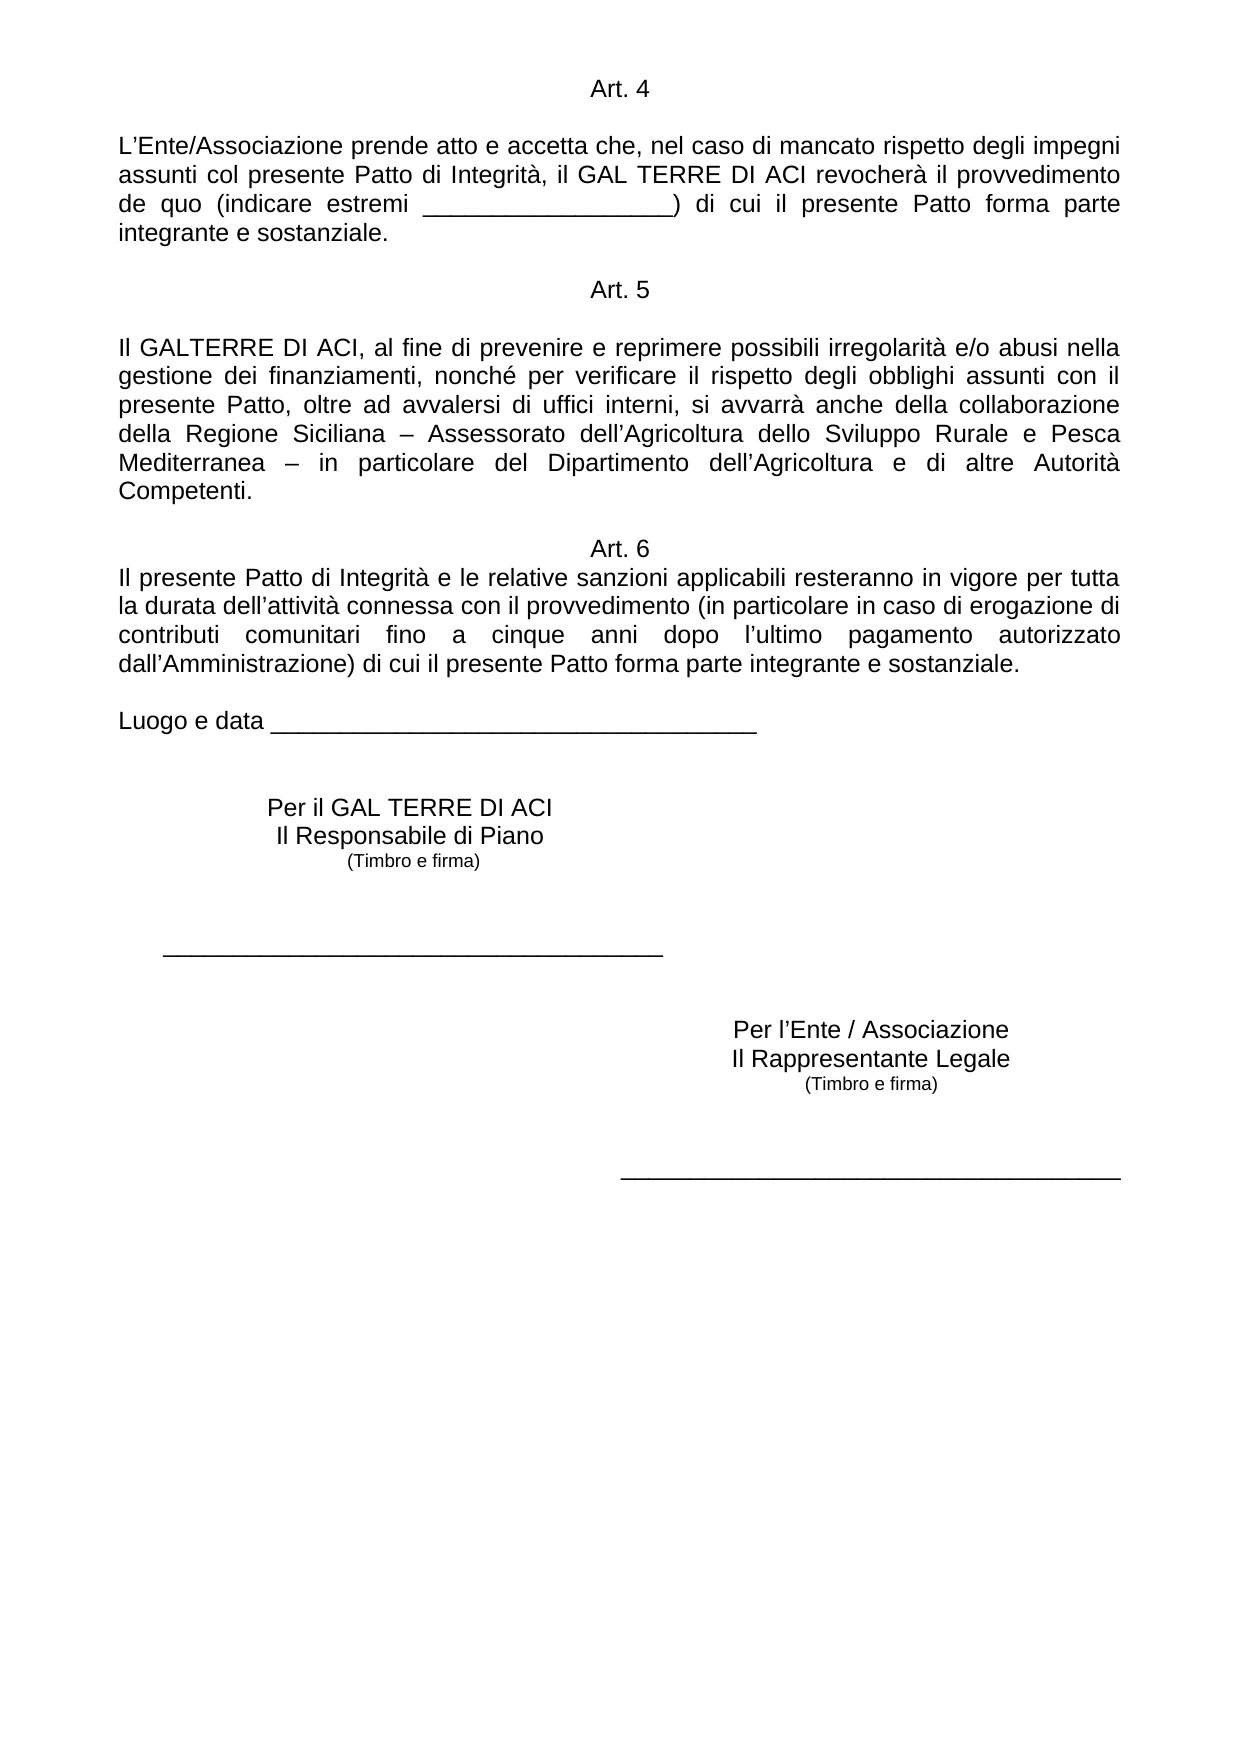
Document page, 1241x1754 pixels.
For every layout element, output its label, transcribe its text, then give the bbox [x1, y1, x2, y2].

text Il presente Patto di Integrità e le relative sanzioni applicabili resteranno in vigore per tutta la durata dell’attività connessa con il provvedimento (in particolare in caso di erogazione di contributi comunitari fino a cinque anni dopo l’ultimo pagamento autorizzato dall’Amministrazione) di cui il presente Patto forma parte integrante e sostanziale. [118, 563, 1122, 678]
text (Timbro e firma) [620, 1073, 1122, 1094]
text Il Responsabile di Piano [118, 821, 709, 850]
text L’Ente/Associazione prende atto e accetta che, nel caso di mancato rispetto degli impegni assunti col presente Patto di Integrità, il GAL TERRE DI ACI revocherà il provvedimento de quo (indicare estremi __________________) di cui il presente Patto forma parte integrante e sostanziale. [118, 131, 1122, 246]
text Per l’Ente / Associazione [620, 1015, 1122, 1044]
text Art. 6 [118, 534, 1122, 563]
text ____________________________________ [620, 1152, 1122, 1181]
text ____________________________________ [118, 929, 709, 958]
text Il Rappresentante Legale [620, 1044, 1122, 1073]
text (Timbro e firma) [118, 850, 709, 872]
text Il GALTERRE DI ACI, al fine di prevenire e reprimere possibili irregolarità e/o abusi nella gestione dei finanziamenti, nonché per verificare il rispetto degli obblighi assunti con il presente Patto, oltre ad avvalersi di uffici interni, si avvarrà anche della collaborazione della Regione Siciliana – Assessorato dell’Agricoltura dello Sviluppo Rurale e Pesca Mediterranea – in particolare del Dipartimento dell’Agricoltura e di altre Autorità Competenti. [118, 333, 1122, 505]
text Luogo e data ___________________________________ [118, 706, 1122, 735]
text Per il GAL TERRE DI ACI [118, 793, 709, 821]
text Art. 4 [118, 74, 1122, 103]
text Art. 5 [118, 275, 1122, 304]
